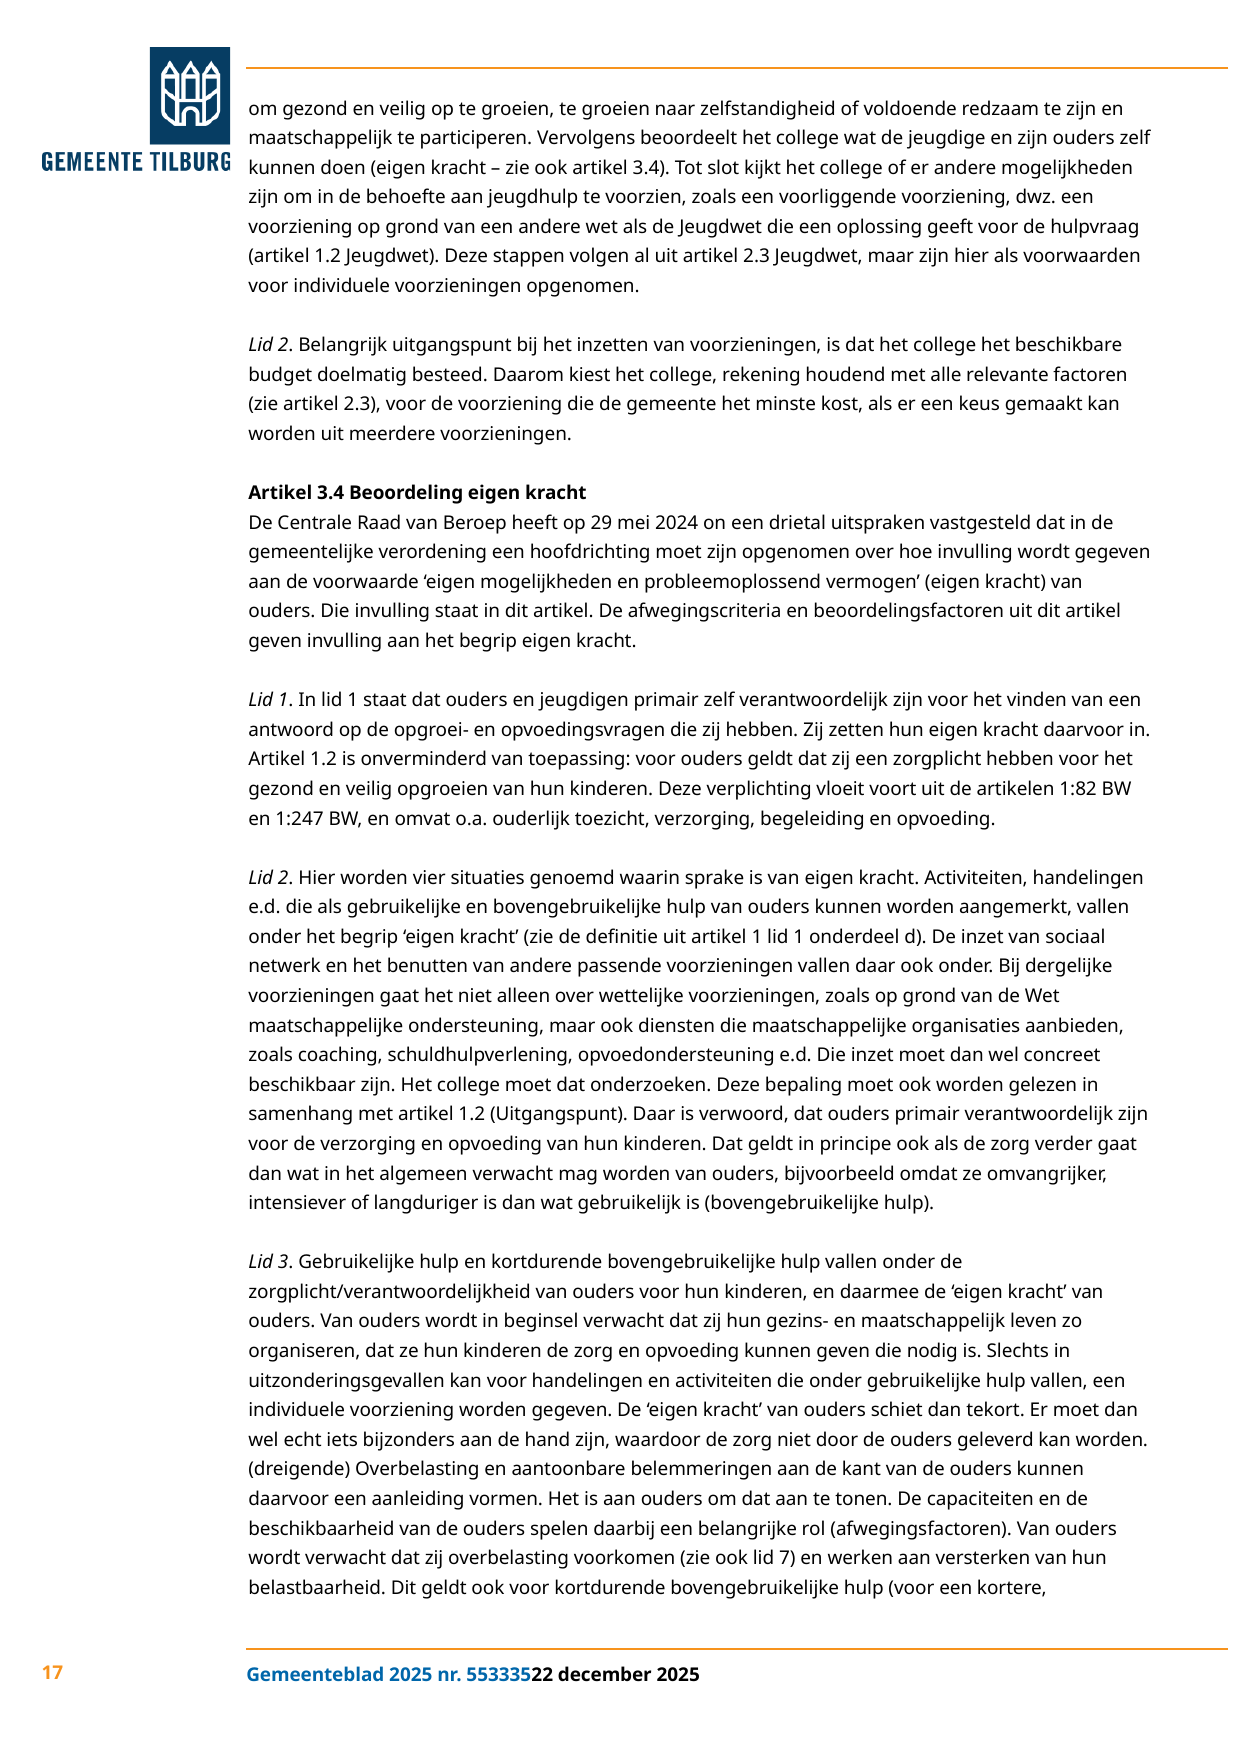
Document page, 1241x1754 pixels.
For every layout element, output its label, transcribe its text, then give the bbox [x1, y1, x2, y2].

text Lid 2. Belangrijk uitgangspunt bij het inzetten van voorzieningen, is dat het college het beschikbare budget doelmatig besteed. Daarom kiest het college, rekening houdend met alle relevante factoren (zie artikel 2.3), voor de voorziening die de gemeente het minste kost, als er een keus gemaakt kan worden uit meerdere voorzieningen. [248, 331, 1152, 446]
text De Centrale Raad van Beroep heeft op 29 mei 2024 on een drietal uitspraken vastgesteld dat in de gemeentelijke verordening een hoofdrichting moet zijn opgenomen over hoe invulling wordt gegeven aan de voorwaarde ‘eigen mogelijkheden en probleemoplossend vermogen’ (eigen kracht) van ouders. Die invulling staat in dit artikel. De afwegingscriteria en beoordelingsfactoren uit dit artikel geven invulling aan het begrip eigen kracht. [248, 509, 1152, 653]
picture [41, 47, 231, 172]
text om gezond en veilig op te groeien, te groeien naar zelfstandigheid of voldoende redzaam te zijn en maatschappelijk te participeren. Vervolgens beoordeelt het college wat de jeugdige en zijn ouders zelf kunnen doen (eigen kracht – zie ook artikel 3.4). Tot slot kijkt het college of er andere mogelijkheden zijn om in de behoefte aan jeugdhulp te voorzien, zoals een voorliggende voorziening, dwz. een voorziening op grond van een andere wet als de Jeugdwet die een oplossing geeft voor de hulpvraag (artikel 1.2 Jeugdwet). Deze stappen volgen al uit artikel 2.3 Jeugdwet, maar zijn hier als voorwaarden voor individuele voorzieningen opgenomen. [248, 95, 1152, 298]
text Lid 2. Hier worden vier situaties genoemd waarin sprake is van eigen kracht. Activiteiten, handelingen e.d. die als gebruikelijke en bovengebruikelijke hulp van ouders kunnen worden aangemerkt, vallen onder het begrip ‘eigen kracht’ (zie de definitie uit artikel 1 lid 1 onderdeel d). De inzet van sociaal netwerk en het benutten van andere passende voorzieningen vallen daar ook onder. Bij dergelijke voorzieningen gaat het niet alleen over wettelijke voorzieningen, zoals op grond van de Wet maatschappelijke ondersteuning, maar ook diensten die maatschappelijke organisaties aanbieden, zoals coaching, schuldhulpverlening, opvoedondersteuning e.d. Die inzet moet dan wel concreet beschikbaar zijn. Het college moet dat onderzoeken. Deze bepaling moet ook worden gelezen in samenhang met artikel 1.2 (Uitgangspunt). Daar is verwoord, dat ouders primair verantwoordelijk zijn voor de verzorging en opvoeding van hun kinderen. Dat geldt in principe ook als de zorg verder gaat dan wat in het algemeen verwacht mag worden van ouders, bijvoorbeeld omdat ze omvangrijker, intensiever of langduriger is dan wat gebruikelijk is (bovengebruikelijke hulp). [248, 864, 1152, 1215]
text Lid 3. Gebruikelijke hulp en kortdurende bovengebruikelijke hulp vallen onder de zorgplicht/verantwoordelijkheid van ouders voor hun kinderen, en daarmee de ‘eigen kracht’ van ouders. Van ouders wordt in beginsel verwacht dat zij hun gezins- en maatschappelijk leven zo organiseren, dat ze hun kinderen de zorg en opvoeding kunnen geven die nodig is. Slechts in uitzonderingsgevallen kan voor handelingen en activiteiten die onder gebruikelijke hulp vallen, een individuele voorziening worden gegeven. De ‘eigen kracht’ van ouders schiet dan tekort. Er moet dan wel echt iets bijzonders aan de hand zijn, waardoor de zorg niet door de ouders geleverd kan worden. (dreigende) Overbelasting en aantoonbare belemmeringen aan de kant van de ouders kunnen daarvoor een aanleiding vormen. Het is aan ouders om dat aan te tonen. De capaciteiten en de beschikbaarheid van de ouders spelen daarbij een belangrijke rol (afwegingsfactoren). Van ouders wordt verwacht dat zij overbelasting voorkomen (zie ook lid 7) en werken aan versterken van hun belastbaarheid. Dit geldt ook voor kortdurende bovengebruikelijke hulp (voor een kortere, [248, 1248, 1152, 1600]
text Lid 1. In lid 1 staat dat ouders en jeugdigen primair zelf verantwoordelijk zijn voor het vinden van een antwoord op de opgroei- en opvoedingsvragen die zij hebben. Zij zetten hun eigen kracht daarvoor in. Artikel 1.2 is onverminderd van toepassing: voor ouders geldt dat zij een zorgplicht hebben voor het gezond en veilig opgroeien van hun kinderen. Deze verplichting vloeit voort uit de artikelen 1:82 BW en 1:247 BW, en omvat o.a. ouderlijk toezicht, verzorging, begeleiding en opvoeding. [248, 686, 1152, 831]
text Artikel 3.4 Beoordeling eigen kracht [248, 479, 1152, 505]
